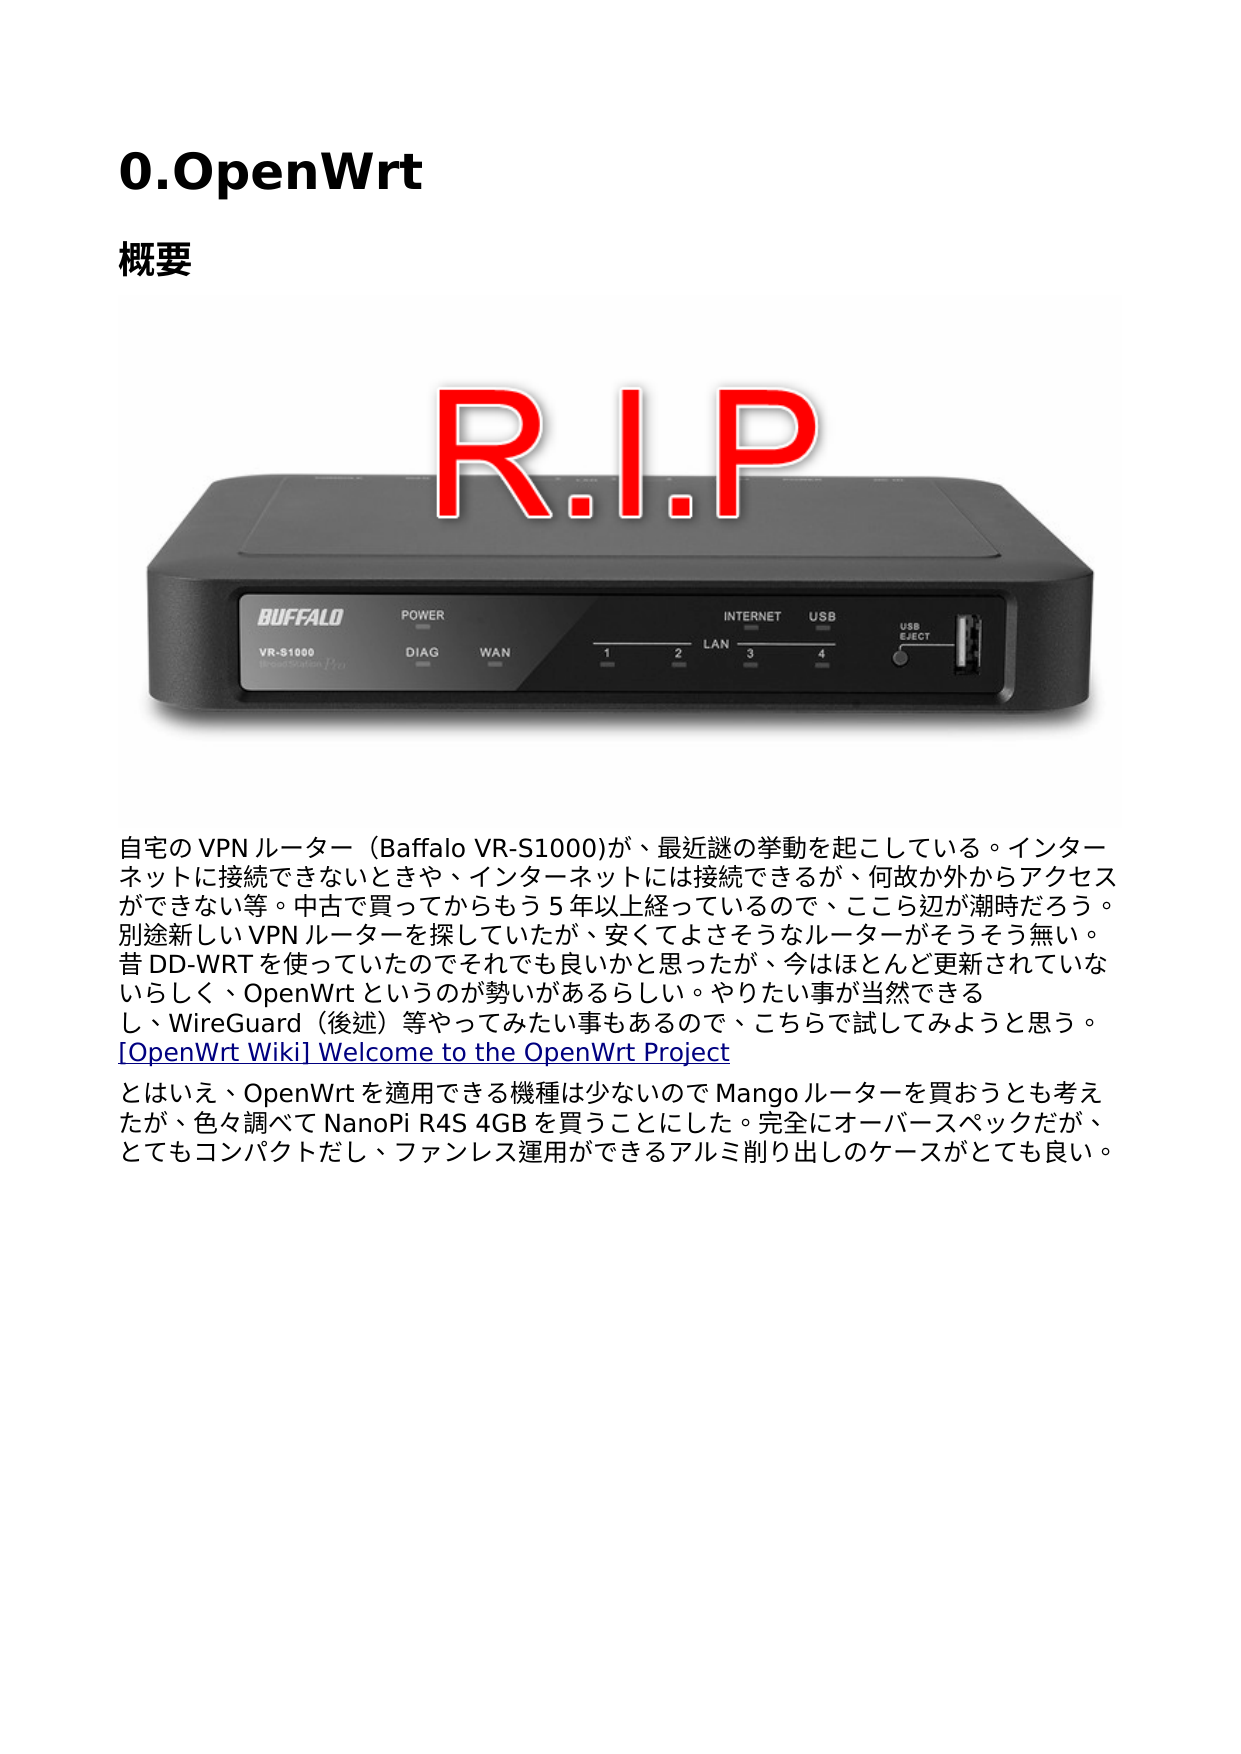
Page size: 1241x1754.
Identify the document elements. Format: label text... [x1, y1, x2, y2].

subtitle 概要 [118, 239, 1122, 282]
text とはいえ、OpenWrtを適用できる機種は少ないのでMangoルーターを買おうとも考えたが、色々調べてNanoPi R4S 4GBを買うことにした。完全にオーバースペックだが、とてもコンパクトだし、ファンレス運用ができるアルミ削り出しのケースがとても良い。 [118, 1080, 1122, 1167]
text 自宅のVPNルーター（Baffalo VR-S1000)が、最近謎の挙動を起こしている。インターネットに接続できないときや、インターネットには接続できるが、何故か外からアクセスができない等。中古で買ってからもう5年以上経っているので、ここら辺が潮時だろう。別途新しいVPNルーターを探していたが、安くてよさそうなルーターがそうそう無い。 昔DD-WRTを使っていたのでそれでも良いかと思ったが、今はほとんど更新されていないらしく、OpenWrtというのが勢いがあるらしい。やりたい事が当然できるし、WireGuard（後述）等やってみたい事もあるので、こちらで試してみようと思う。 [OpenWrt Wiki] Welcome to the OpenWrt Project [118, 828, 1122, 1067]
subtitle 0.OpenWrt [118, 143, 1122, 201]
picture [118, 295, 1123, 828]
